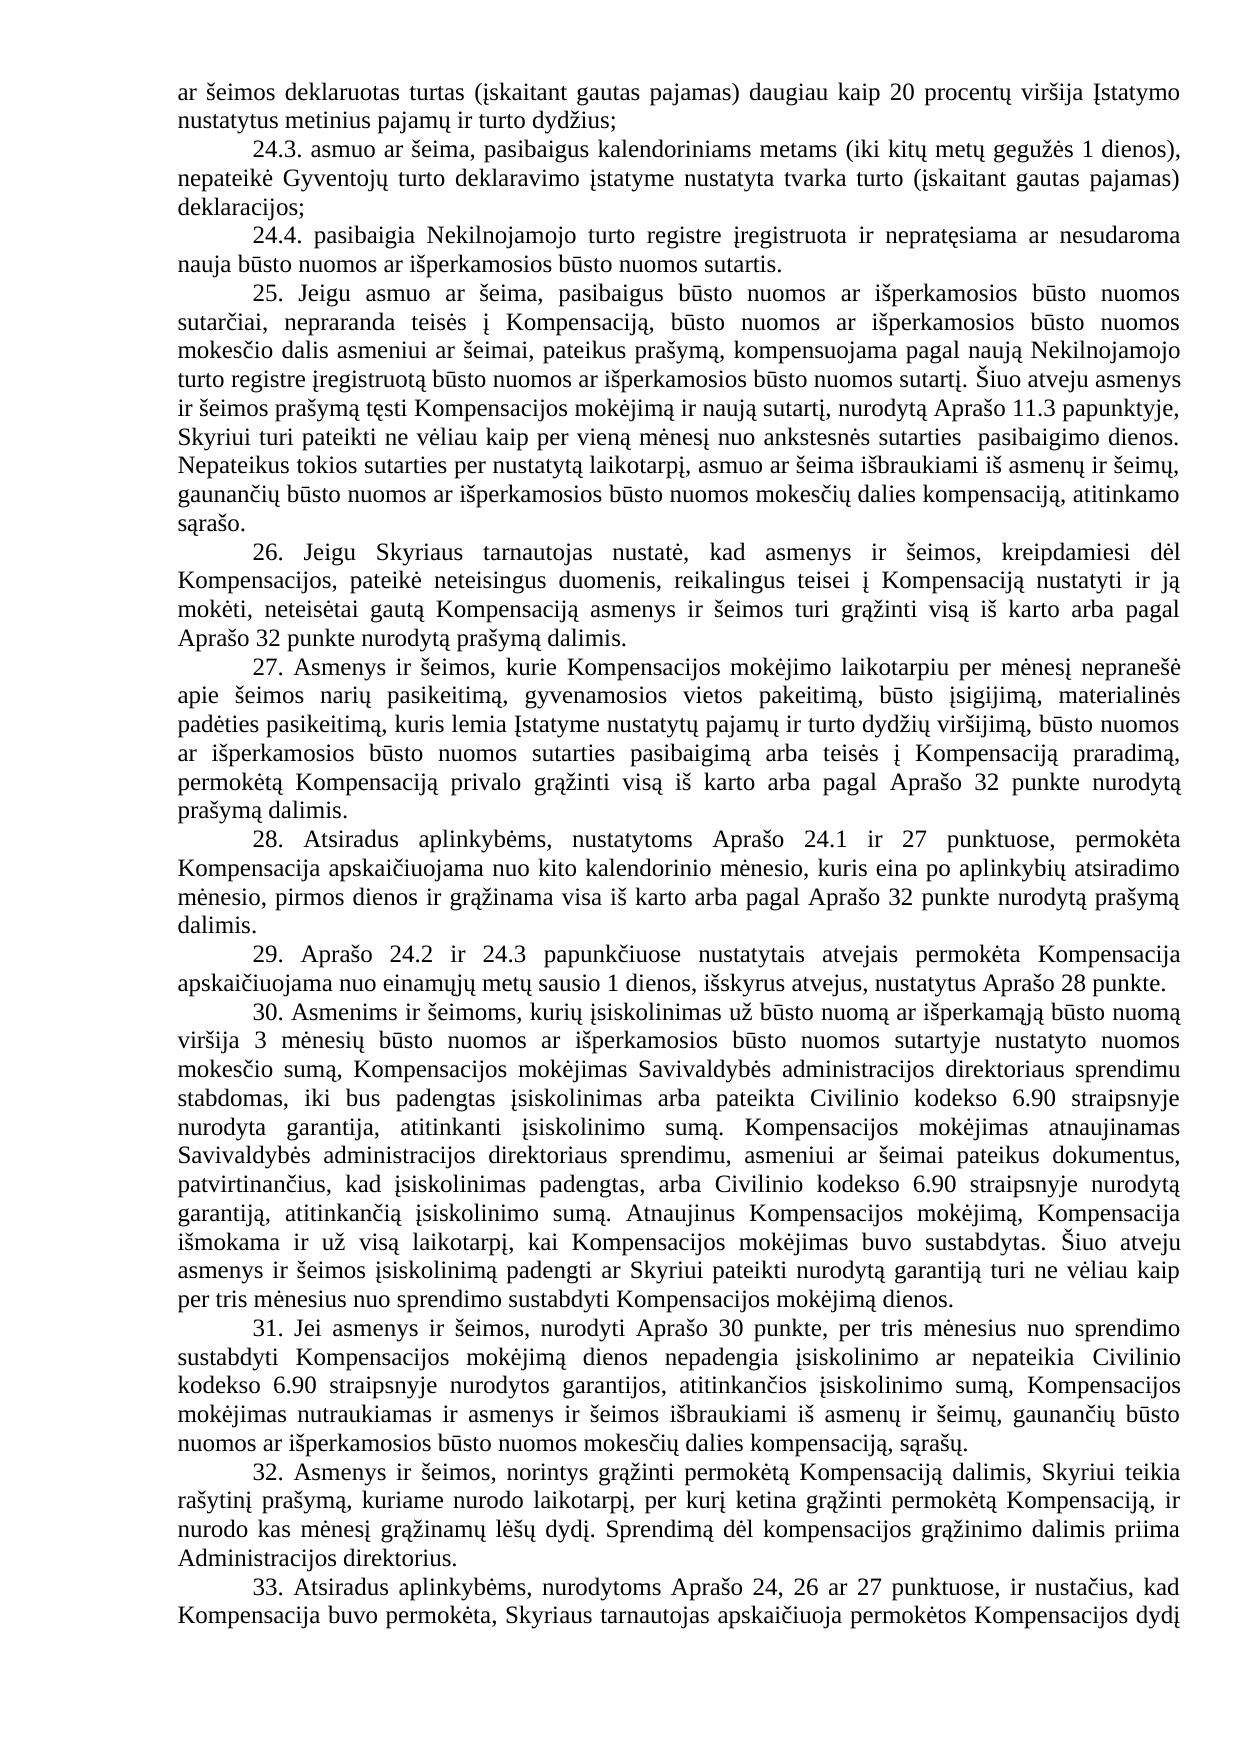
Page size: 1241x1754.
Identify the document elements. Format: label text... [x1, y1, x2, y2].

text 30. Asmenims ir šeimoms, kurių įsiskolinimas už būsto nuomą ar išperkamąją būsto nuomą viršija 3 mėnesių būsto nuomos ar išperkamosios būsto nuomos sutartyje nustatyto nuomos mokesčio sumą, Kompensacijos mokėjimas Savivaldybės administracijos direktoriaus sprendimu stabdomas, iki bus padengtas įsiskolinimas arba pateikta Civilinio kodekso 6.90 straipsnyje nurodyta garantija, atitinkanti įsiskolinimo sumą. Kompensacijos mokėjimas atnaujinamas Savivaldybės administracijos direktoriaus sprendimu, asmeniui ar šeimai pateikus dokumentus, patvirtinančius, kad įsiskolinimas padengtas, arba Civilinio kodekso 6.90 straipsnyje nurodytą garantiją, atitinkančią įsiskolinimo sumą. Atnaujinus Kompensacijos mokėjimą, Kompensacija išmokama ir už visą laikotarpį, kai Kompensacijos mokėjimas buvo sustabdytas. Šiuo atveju asmenys ir šeimos įsiskolinimą padengti ar Skyriui pateikti nurodytą garantiją turi ne vėliau kaip per tris mėnesius nuo sprendimo sustabdyti Kompensacijos mokėjimą dienos. [177, 997, 1181, 1313]
text 26. Jeigu Skyriaus tarnautojas nustatė, kad asmenys ir šeimos, kreipdamiesi dėl Kompensacijos, pateikė neteisingus duomenis, reikalingus teisei į Kompensaciją nustatyti ir ją mokėti, neteisėtai gautą Kompensaciją asmenys ir šeimos turi grąžinti visą iš karto arba pagal Aprašo 32 punkte nurodytą prašymą dalimis. [177, 537, 1181, 652]
text 27. Asmenys ir šeimos, kurie Kompensacijos mokėjimo laikotarpiu per mėnesį nepranešė apie šeimos narių pasikeitimą, gyvenamosios vietos pakeitimą, būsto įsigijimą, materialinės padėties pasikeitimą, kuris lemia Įstatyme nustatytų pajamų ir turto dydžių viršijimą, būsto nuomos ar išperkamosios būsto nuomos sutarties pasibaigimą arba teisės į Kompensaciją praradimą, permokėtą Kompensaciją privalo grąžinti visą iš karto arba pagal Aprašo 32 punkte nurodytą prašymą dalimis. [177, 652, 1181, 824]
text 32. Asmenys ir šeimos, norintys grąžinti permokėtą Kompensaciją dalimis, Skyriui teikia rašytinį prašymą, kuriame nurodo laikotarpį, per kurį ketina grąžinti permokėtą Kompensaciją, ir nurodo kas mėnesį grąžinamų lėšų dydį. Sprendimą dėl kompensacijos grąžinimo dalimis priima Administracijos direktorius. [177, 1457, 1181, 1572]
text 24.4. pasibaigia Nekilnojamojo turto registre įregistruota ir nepratęsiama ar nesudaroma nauja būsto nuomos ar išperkamosios būsto nuomos sutartis. [177, 221, 1181, 278]
text 29. Aprašo 24.2 ir 24.3 papunkčiuose nustatytais atvejais permokėta Kompensacija apskaičiuojama nuo einamųjų metų sausio 1 dienos, išskyrus atvejus, nustatytus Aprašo 28 punkte. [177, 939, 1181, 997]
text ar šeimos deklaruotas turtas (įskaitant gautas pajamas) daugiau kaip 20 procentų viršija Įstatymo nustatytus metinius pajamų ir turto dydžius; [177, 77, 1181, 134]
text 31. Jei asmenys ir šeimos, nurodyti Aprašo 30 punkte, per tris mėnesius nuo sprendimo sustabdyti Kompensacijos mokėjimą dienos nepadengia įsiskolinimo ar nepateikia Civilinio kodekso 6.90 straipsnyje nurodytos garantijos, atitinkančios įsiskolinimo sumą, Kompensacijos mokėjimas nutraukiamas ir asmenys ir šeimos išbraukiami iš asmenų ir šeimų, gaunančių būsto nuomos ar išperkamosios būsto nuomos mokesčių dalies kompensaciją, sąrašų. [177, 1313, 1181, 1457]
text 28. Atsiradus aplinkybėms, nustatytoms Aprašo 24.1 ir 27 punktuose, permokėta Kompensacija apskaičiuojama nuo kito kalendorinio mėnesio, kuris eina po aplinkybių atsiradimo mėnesio, pirmos dienos ir grąžinama visa iš karto arba pagal Aprašo 32 punkte nurodytą prašymą dalimis. [177, 824, 1181, 939]
text 33. Atsiradus aplinkybėms, nurodytoms Aprašo 24, 26 ar 27 punktuose, ir nustačius, kad Kompensacija buvo permokėta, Skyriaus tarnautojas apskaičiuoja permokėtos Kompensacijos dydį [177, 1572, 1181, 1629]
text 25. Jeigu asmuo ar šeima, pasibaigus būsto nuomos ar išperkamosios būsto nuomos sutarčiai, nepraranda teisės į Kompensaciją, būsto nuomos ar išperkamosios būsto nuomos mokesčio dalis asmeniui ar šeimai, pateikus prašymą, kompensuojama pagal naują Nekilnojamojo turto registre įregistruotą būsto nuomos ar išperkamosios būsto nuomos sutartį. Šiuo atveju asmenys ir šeimos prašymą tęsti Kompensacijos mokėjimą ir naują sutartį, nurodytą Aprašo 11.3 papunktyje, Skyriui turi pateikti ne vėliau kaip per vieną mėnesį nuo ankstesnės sutarties pasibaigimo dienos. Nepateikus tokios sutarties per nustatytą laikotarpį, asmuo ar šeima išbraukiami iš asmenų ir šeimų, gaunančių būsto nuomos ar išperkamosios būsto nuomos mokesčių dalies kompensaciją, atitinkamo sąrašo. [177, 278, 1181, 537]
text 24.3. asmuo ar šeima, pasibaigus kalendoriniams metams (iki kitų metų gegužės 1 dienos), nepateikė Gyventojų turto deklaravimo įstatyme nustatyta tvarka turto (įskaitant gautas pajamas) deklaracijos; [177, 134, 1181, 221]
